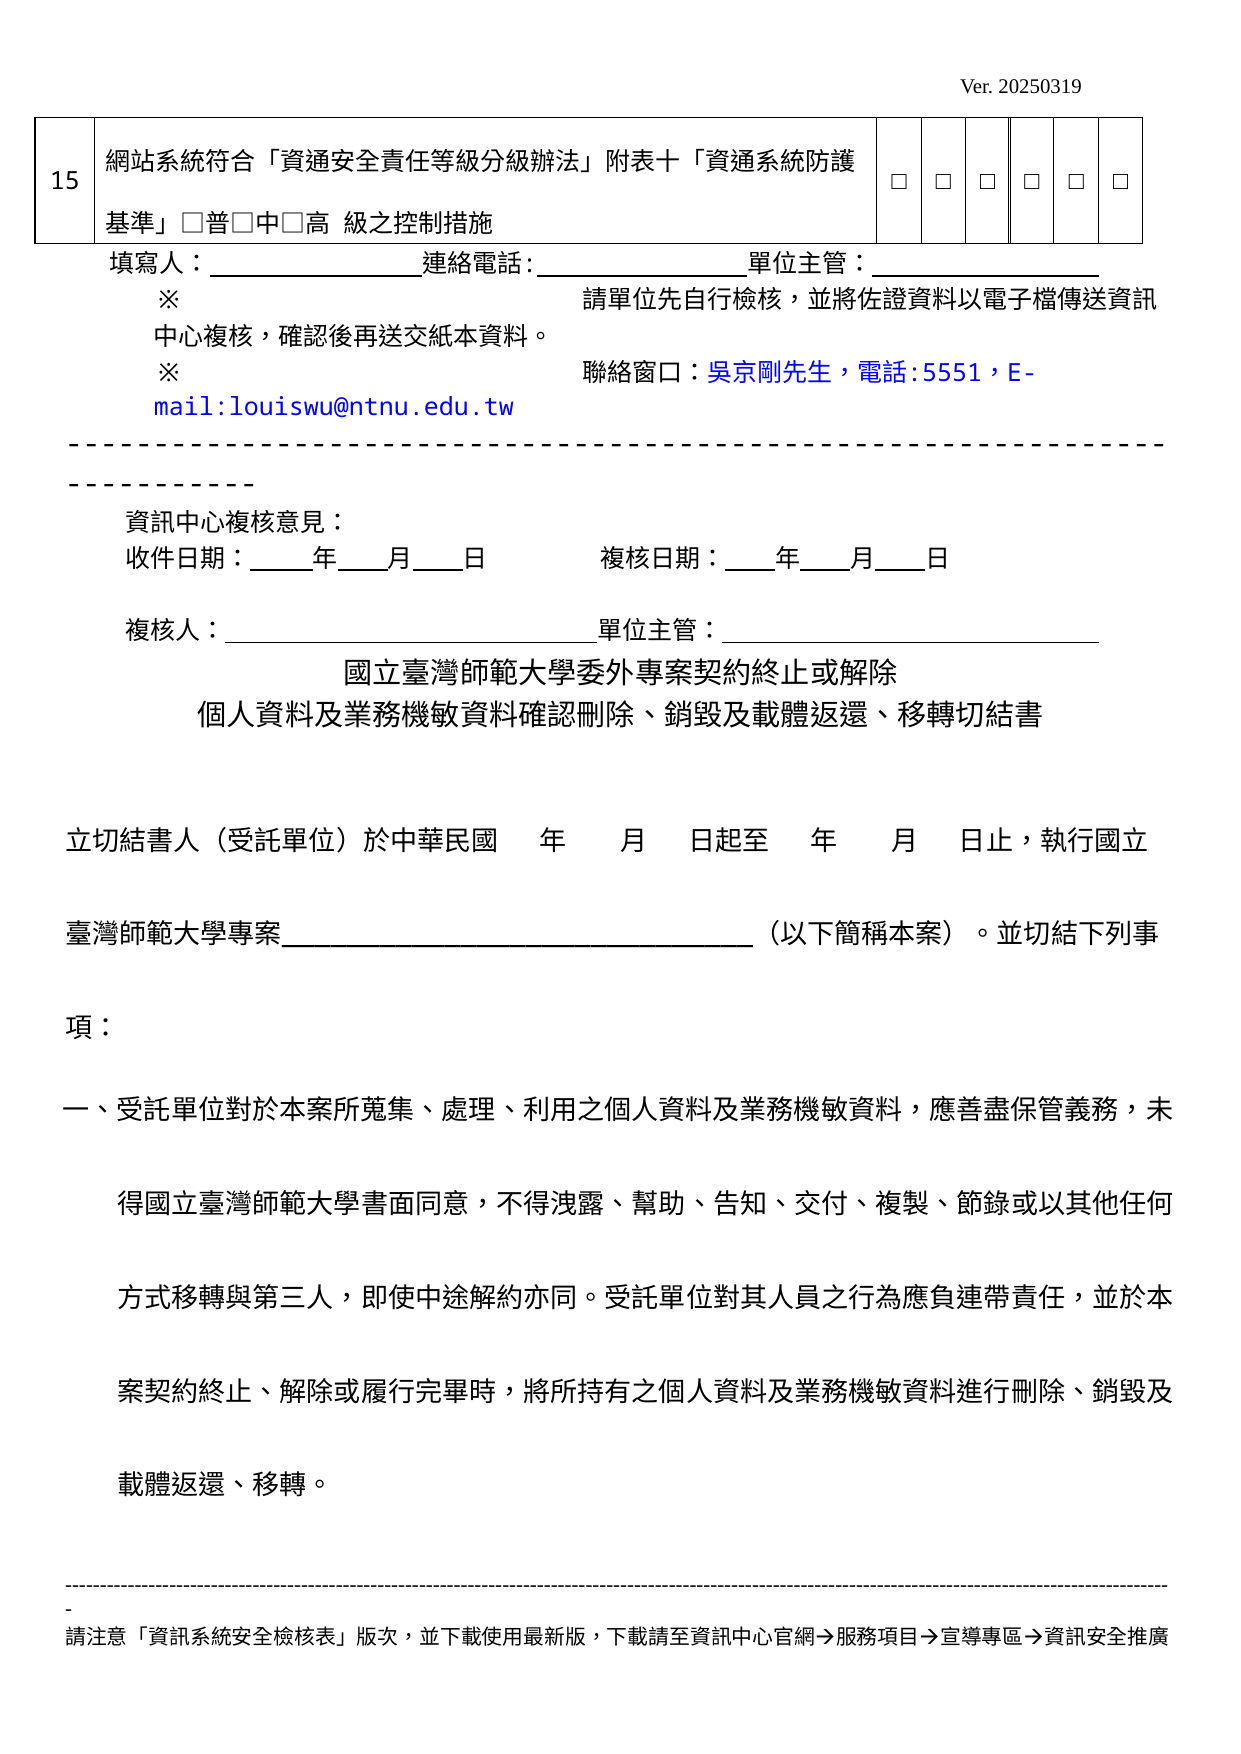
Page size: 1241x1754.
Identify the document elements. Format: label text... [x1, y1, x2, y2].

table_cell □ [1099, 118, 1142, 243]
list 聯絡窗口：吳京剛先生，電話:5551，E-mail:louiswu@ntnu.edu.tw [154, 352, 1175, 423]
text 一、受託單位對於本案所蒐集、處理、利用之個人資料及業務機敏資料，應善盡保管義務，未得國立臺灣師範大學書面同意，不得洩露、幫助、告知、交付、複製、節錄或以其他任何方式移轉與第三人，即使中途解約亦同。受託單位對其人員之行為應負連帶責任，並於本案契約終止、解除或履行完畢時，將所持有之個人資料及業務機敏資料進行刪除、銷毀及載體返還、移轉。 [62, 1066, 1175, 1504]
text 國立臺灣師範大學委外專案契約終止或解除 [65, 649, 1175, 692]
table_cell □ [922, 118, 965, 243]
text 收件日期： 年 月 日 複核日期： 年 月 日 [65, 538, 1175, 574]
table_cell 網站系統符合「資通安全責任等級分級辦法」附表十「資通系統防護基準」□普□中□高 級之控制措施 [95, 118, 876, 243]
table_cell □ [1011, 118, 1053, 243]
table_cell □ [1054, 118, 1098, 243]
table_cell 15 [36, 118, 94, 243]
list 請單位先自行檢核，並將佐證資料以電子檔傳送資訊中心複核，確認後再送交紙本資料。 [154, 280, 1175, 352]
text 複核人： 單位主管： [65, 587, 1175, 649]
table_cell □ [966, 118, 1008, 243]
table_cell □ [877, 118, 921, 243]
text 填寫人： 連絡電話: 單位主管： [65, 244, 1175, 280]
text 個人資料及業務機敏資料確認刪除、銷毀及載體返還、移轉切結書 [65, 692, 1175, 734]
text -------------------------------------------------------------------------- [65, 423, 1175, 502]
text 立切結書人（受託單位）於中華民國 年 月 日起至 年 月 日止，執行國立臺灣師範大學專案_____________________________（以下簡稱本案）。並切結下列事項： [65, 797, 1175, 1047]
text 資訊中心複核意見： [65, 502, 1175, 538]
